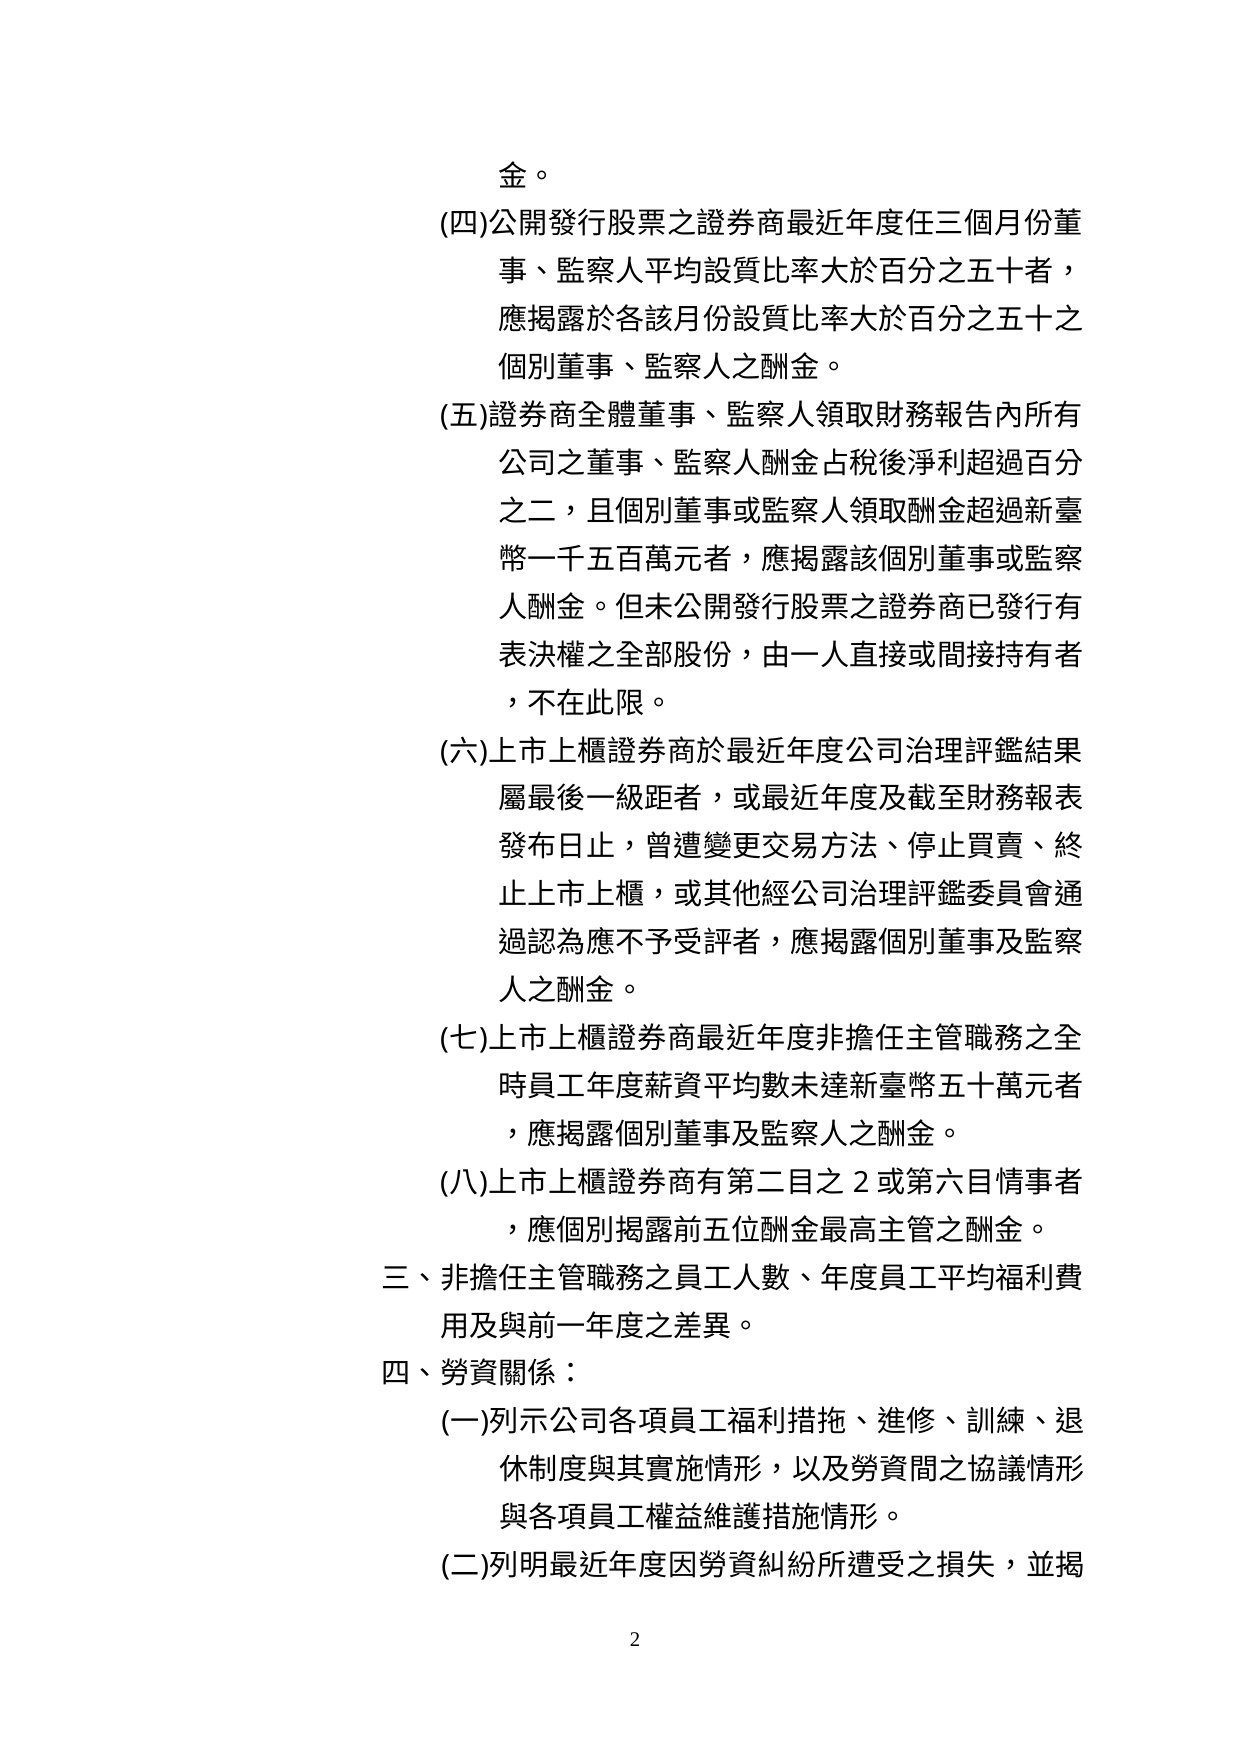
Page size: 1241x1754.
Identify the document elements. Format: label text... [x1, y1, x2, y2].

table_header 金。 (四)公開發行股票之證券商最近年度任三個月份董事、監察人平均設質比率大於百分之五十者，應揭露於各該月份設質比率大於百分之五十之個別董事、監察人之酬金。 (五)證券商全體董事、監察人領取財務報告內所有公司之董事、監察人酬金占稅後淨利超過百分之二，且個別董事或監察人領取酬金超過新臺幣一千五百萬元者，應揭露該個別董事或監察人酬金。但未公開發行股票之證券商已發行有表決權之全部股份，由一人直接或間接持有者，不在此限。 (六)上市上櫃證券商於最近年度公司治理評鑑結果屬最後一級距者，或最近年度及截至財務報表發布日止，曾遭變更交易方法、停止買賣、終止上市上櫃，或其他經公司治理評鑑委員會通過認為應不予受評者，應揭露個別董事及監察人之酬金。 (七)上市上櫃證券商最近年度非擔任主管職務之全時員工年度薪資平均數未達新臺幣五十萬元者，應揭露個別董事及監察人之酬金。 (八)上市上櫃證券商有第二目之2或第六目情事者，應個別揭露前五位酬金最高主管之酬金。 三、非擔任主管職務之員工人數、年度員工平均福利費用及與前一年度之差異。 四、勞資關係： (一)列示公司各項員工福利措拖、進修、訓練、退休制度與其實施情形，以及勞資間之協議情形與各項員工權益維護措施情形。 (二)列明最近年度因勞資糾紛所遭受之損失，並揭 [166, 148, 1096, 1585]
